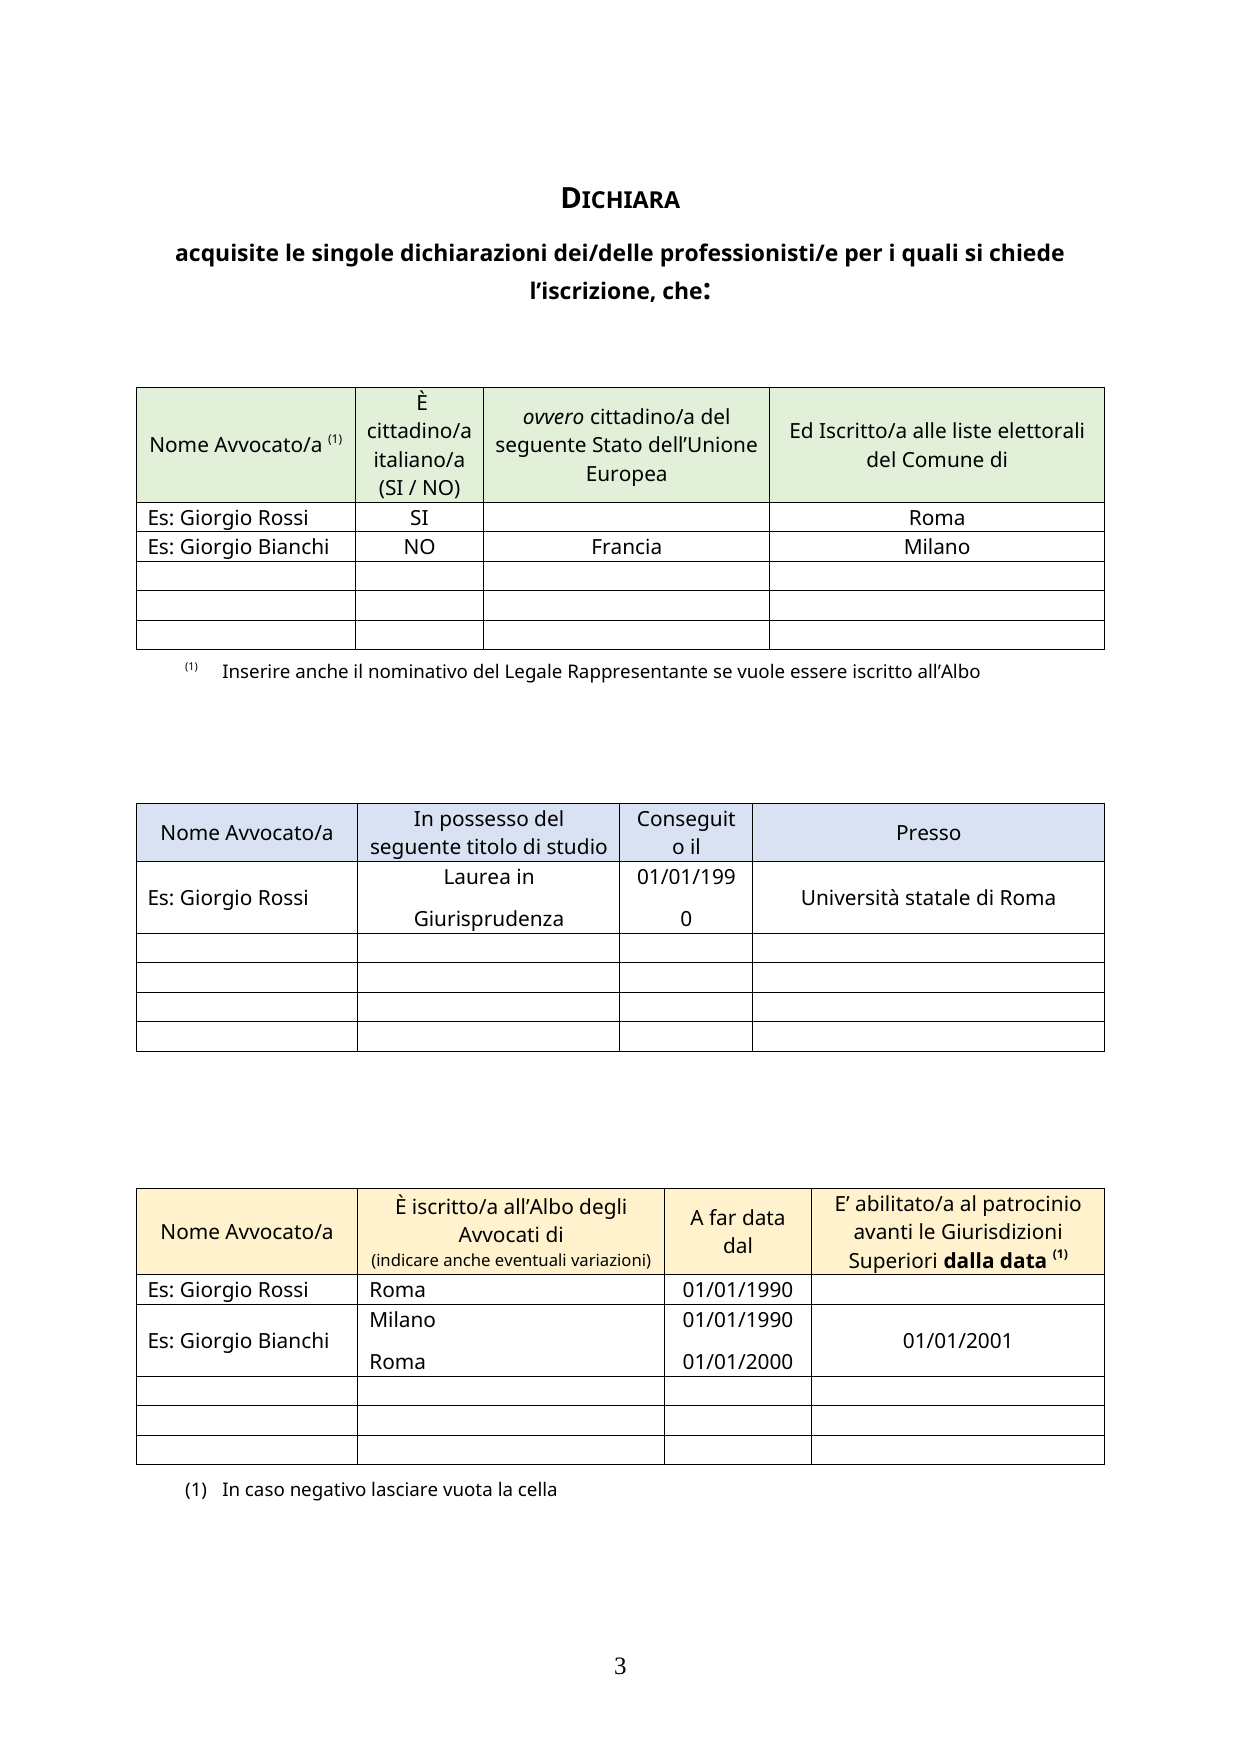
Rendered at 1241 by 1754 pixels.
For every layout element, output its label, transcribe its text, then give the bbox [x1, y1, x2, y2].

table_cell [356, 591, 483, 620]
table_header È iscritto/a all’Albo degli Avvocati di (indicare anche eventuali variazioni) [358, 1189, 664, 1274]
table_header In possesso del seguente titolo di studio [358, 804, 619, 861]
table_cell 01/01/1990 [665, 1275, 811, 1304]
table_cell [484, 591, 769, 620]
table_cell [137, 1022, 357, 1051]
table_cell NO [356, 532, 483, 561]
table_cell [812, 1436, 1104, 1464]
table_cell Es: Giorgio Bianchi [137, 532, 355, 561]
table_cell [137, 1406, 357, 1435]
table_cell [358, 1406, 664, 1435]
table_cell [770, 591, 1104, 620]
table_cell [665, 1436, 811, 1464]
table_cell Es: Giorgio Rossi [137, 1275, 357, 1304]
table_cell Es: Giorgio Rossi [137, 503, 355, 531]
table_cell [356, 621, 483, 649]
table_cell [620, 934, 752, 962]
table_cell [484, 503, 769, 531]
table_cell [137, 591, 355, 620]
table_header E’ abilitato/a al patrocinio avanti le Giurisdizioni Superiori dalla data (1) [812, 1189, 1104, 1274]
table_cell [358, 993, 619, 1021]
table_header È cittadino/a italiano/a (SI / NO) [356, 388, 483, 502]
table_cell Roma [770, 503, 1104, 531]
table_header A far data dal [665, 1189, 811, 1274]
table_cell Es: Giorgio Bianchi [137, 1305, 357, 1376]
table_cell [753, 993, 1104, 1021]
table_header Presso [753, 804, 1104, 861]
table_cell [753, 934, 1104, 962]
text Dichiara [148, 177, 1092, 217]
table_cell [484, 621, 769, 649]
table_cell [484, 562, 769, 590]
table_cell [358, 934, 619, 962]
table_cell [358, 1022, 619, 1051]
table_header Nome Avvocato/a (1) [137, 388, 355, 502]
table_header Ed Iscritto/a alle liste elettorali del Comune di [770, 388, 1104, 502]
table_cell Milano [770, 532, 1104, 561]
table_header Nome Avvocato/a [137, 804, 357, 861]
table_cell 01/01/2001 [812, 1305, 1104, 1376]
table_cell [620, 1022, 752, 1051]
table_cell [137, 963, 357, 992]
list Inserire anche il nominativo del Legale Rappresentante se vuole essere iscritto all’Albo [185, 658, 1092, 684]
table_cell Milano Roma [358, 1305, 664, 1376]
table_header ovvero cittadino/a del seguente Stato dell’Unione Europea [484, 388, 769, 502]
table_cell Francia [484, 532, 769, 561]
table_cell [753, 963, 1104, 992]
table_cell [665, 1406, 811, 1435]
text acquisite le singole dichiarazioni dei/delle professionisti/e per i quali si chiede l’iscrizione, che: [148, 237, 1092, 308]
table_cell Roma [358, 1275, 664, 1304]
table_cell 01/01/1990 [620, 862, 752, 933]
table_cell [356, 562, 483, 590]
table_cell [665, 1377, 811, 1405]
table_cell Es: Giorgio Rossi [137, 862, 357, 933]
table_cell [137, 1436, 357, 1464]
table_cell [812, 1275, 1104, 1304]
table_cell Laurea in Giurisprudenza [358, 862, 619, 933]
table_cell SI [356, 503, 483, 531]
table_cell [137, 562, 355, 590]
table_cell [620, 963, 752, 992]
table_cell [812, 1377, 1104, 1405]
table_cell [137, 934, 357, 962]
table_header Nome Avvocato/a [137, 1189, 357, 1274]
table_cell [620, 993, 752, 1021]
list In caso negativo lasciare vuota la cella [185, 1476, 1092, 1501]
table_cell [358, 963, 619, 992]
table_cell [137, 993, 357, 1021]
table_cell [812, 1406, 1104, 1435]
table_cell [358, 1377, 664, 1405]
table_cell [770, 562, 1104, 590]
table_cell [137, 1377, 357, 1405]
table_cell [137, 621, 355, 649]
table_cell [753, 1022, 1104, 1051]
table_header Conseguito il [620, 804, 752, 861]
table_cell Università statale di Roma [753, 862, 1104, 933]
table_cell [770, 621, 1104, 649]
table_cell [358, 1436, 664, 1464]
table_cell 01/01/1990 01/01/2000 [665, 1305, 811, 1376]
